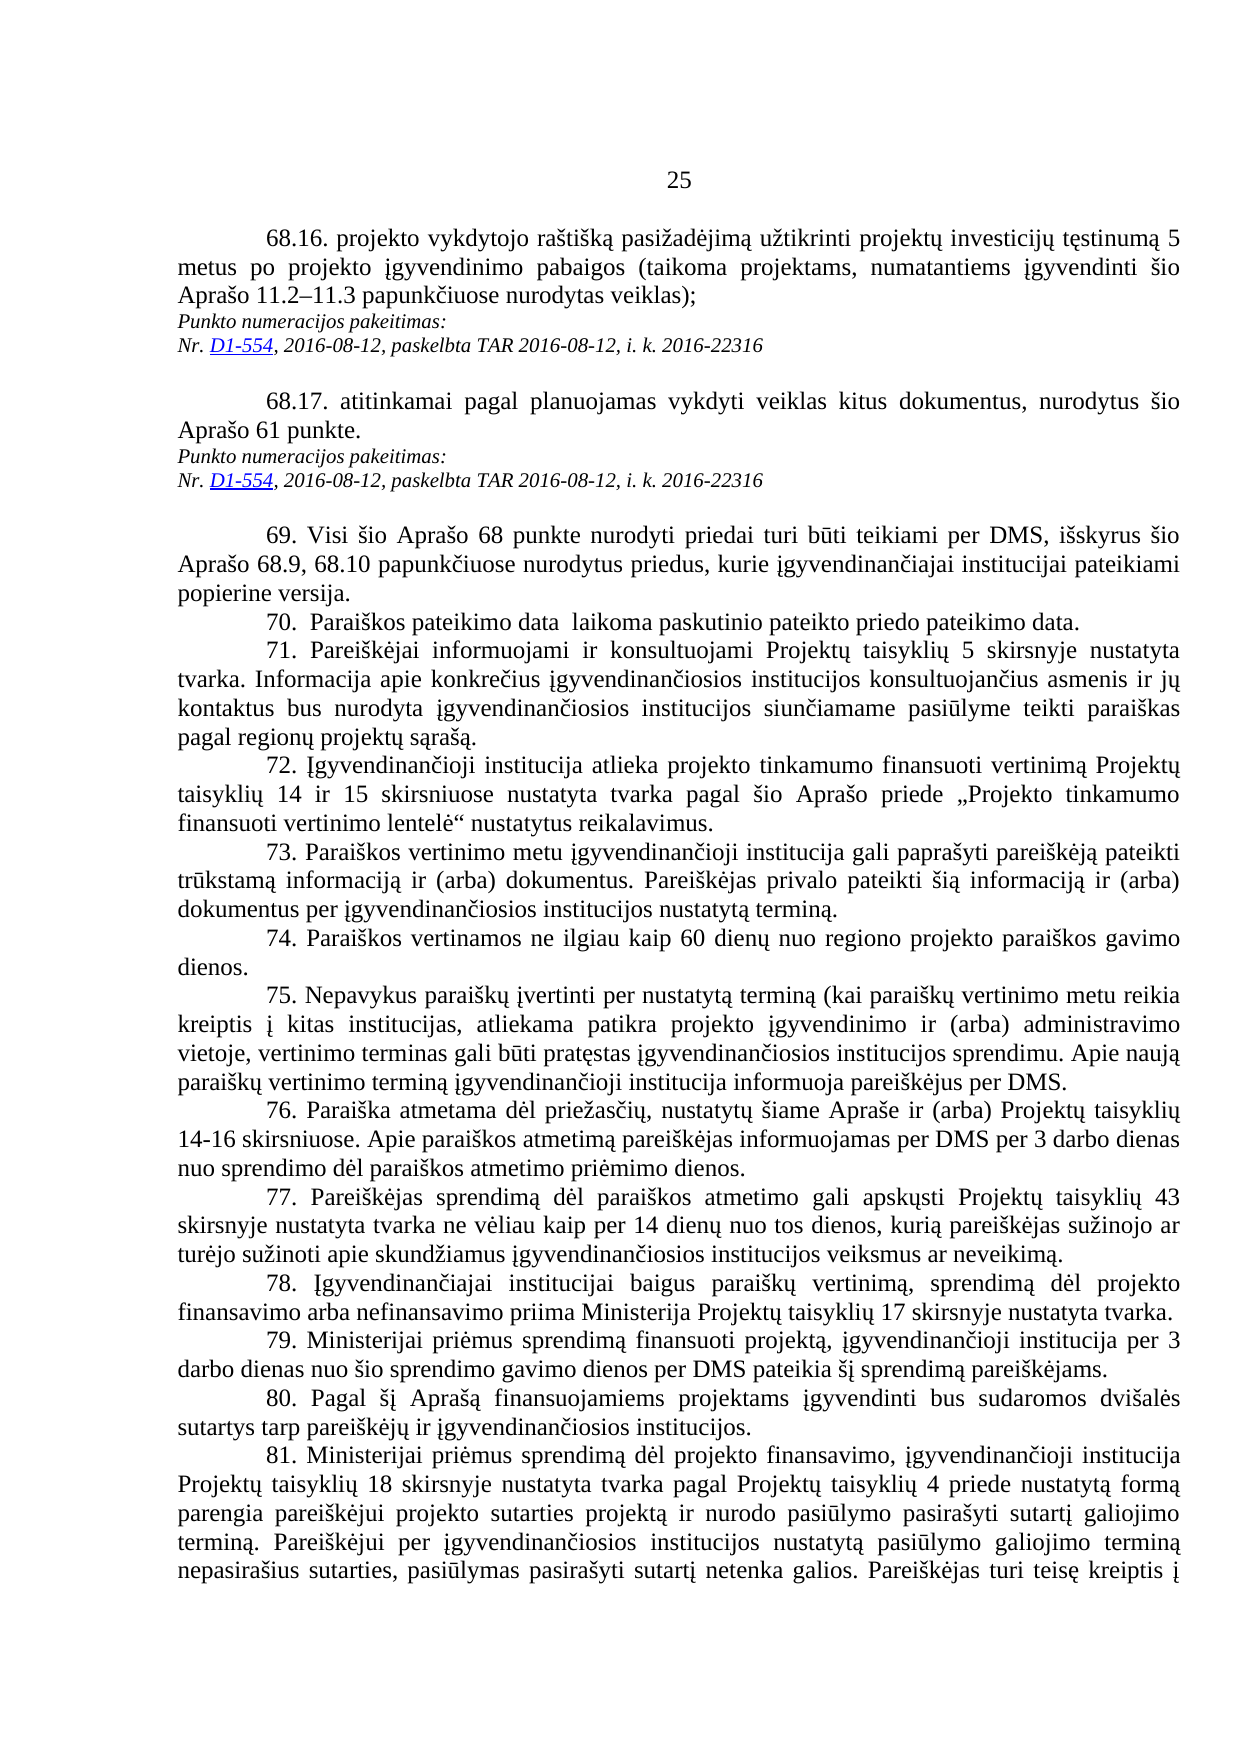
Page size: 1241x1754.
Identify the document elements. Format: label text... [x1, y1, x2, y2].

text 68.16. projekto vykdytojo raštišką pasižadėjimą užtikrinti projektų investicijų tęstinumą 5 metus po projekto įgyvendinimo pabaigos (taikoma projektams, numatantiems įgyvendinti šio Aprašo 11.2–11.3 papunkčiuose nurodytas veiklas); [177, 223, 1181, 309]
text 81. Ministerijai priėmus sprendimą dėl projekto finansavimo, įgyvendinančioji institucija Projektų taisyklių 18 skirsnyje nustatyta tvarka pagal Projektų taisyklių 4 priede nustatytą formą parengia pareiškėjui projekto sutarties projektą ir nurodo pasiūlymo pasirašyti sutartį galiojimo terminą. Pareiškėjui per įgyvendinančiosios institucijos nustatytą pasiūlymo galiojimo terminą nepasirašius sutarties, pasiūlymas pasirašyti sutartį netenka galios. Pareiškėjas turi teisę kreiptis į [177, 1440, 1181, 1584]
text 79. Ministerijai priėmus sprendimą finansuoti projektą, įgyvendinančioji institucija per 3 darbo dienas nuo šio sprendimo gavimo dienos per DMS pateikia šį sprendimą pareiškėjams. [177, 1325, 1181, 1383]
text 73. Paraiškos vertinimo metu įgyvendinančioji institucija gali paprašyti pareiškėją pateikti trūkstamą informaciją ir (arba) dokumentus. Pareiškėjas privalo pateikti šią informaciją ir (arba) dokumentus per įgyvendinančiosios institucijos nustatytą terminą. [177, 837, 1181, 923]
text 75. Nepavykus paraiškų įvertinti per nustatytą terminą (kai paraiškų vertinimo metu reikia kreiptis į kitas institucijas, atliekama patikra projekto įgyvendinimo ir (arba) administravimo vietoje, vertinimo terminas gali būti pratęstas įgyvendinančiosios institucijos sprendimu. Apie naują paraiškų vertinimo terminą įgyvendinančioji institucija informuoja pareiškėjus per DMS. [177, 980, 1181, 1095]
text Punkto numeracijos pakeitimas: [177, 309, 1181, 333]
text 71. Pareiškėjai informuojami ir konsultuojami Projektų taisyklių 5 skirsnyje nustatyta tvarka. Informacija apie konkrečius įgyvendinančiosios institucijos konsultuojančius asmenis ir jų kontaktus bus nurodyta įgyvendinančiosios institucijos siunčiamame pasiūlyme teikti paraiškas pagal regionų projektų sąrašą. [177, 635, 1181, 750]
text Nr. D1-554, 2016-08-12, paskelbta TAR 2016-08-12, i. k. 2016-22316 [177, 333, 1181, 357]
text 74. Paraiškos vertinamos ne ilgiau kaip 60 dienų nuo regiono projekto paraiškos gavimo dienos. [177, 923, 1181, 980]
text Nr. D1-554, 2016-08-12, paskelbta TAR 2016-08-12, i. k. 2016-22316 [177, 468, 1181, 492]
text 69. Visi šio Aprašo 68 punkte nurodyti priedai turi būti teikiami per DMS, išskyrus šio Aprašo 68.9, 68.10 papunkčiuose nurodytus priedus, kurie įgyvendinančiajai institucijai pateikiami popierine versija. [177, 520, 1181, 607]
text 72. Įgyvendinančioji institucija atlieka projekto tinkamumo finansuoti vertinimą Projektų taisyklių 14 ir 15 skirsniuose nustatyta tvarka pagal šio Aprašo priede „Projekto tinkamumo finansuoti vertinimo lentelė“ nustatytus reikalavimus. [177, 750, 1181, 837]
text 77. Pareiškėjas sprendimą dėl paraiškos atmetimo gali apskųsti Projektų taisyklių 43 skirsnyje nustatyta tvarka ne vėliau kaip per 14 dienų nuo tos dienos, kurią pareiškėjas sužinojo ar turėjo sužinoti apie skundžiamus įgyvendinančiosios institucijos veiksmus ar neveikimą. [177, 1182, 1181, 1268]
text 70. Paraiškos pateikimo data laikoma paskutinio pateikto priedo pateikimo data. [177, 607, 1181, 635]
text 78. Įgyvendinančiajai institucijai baigus paraiškų vertinimą, sprendimą dėl projekto finansavimo arba nefinansavimo priima Ministerija Projektų taisyklių 17 skirsnyje nustatyta tvarka. [177, 1268, 1181, 1325]
text 68.17. atitinkamai pagal planuojamas vykdyti veiklas kitus dokumentus, nurodytus šio Aprašo 61 punkte. [177, 386, 1181, 443]
text 80. Pagal šį Aprašą finansuojamiems projektams įgyvendinti bus sudaromos dvišalės sutartys tarp pareiškėjų ir įgyvendinančiosios institucijos. [177, 1383, 1181, 1440]
text 76. Paraiška atmetama dėl priežasčių, nustatytų šiame Apraše ir (arba) Projektų taisyklių 14-16 skirsniuose. Apie paraiškos atmetimą pareiškėjas informuojamas per DMS per 3 darbo dienas nuo sprendimo dėl paraiškos atmetimo priėmimo dienos. [177, 1095, 1181, 1182]
text Punkto numeracijos pakeitimas: [177, 443, 1181, 468]
